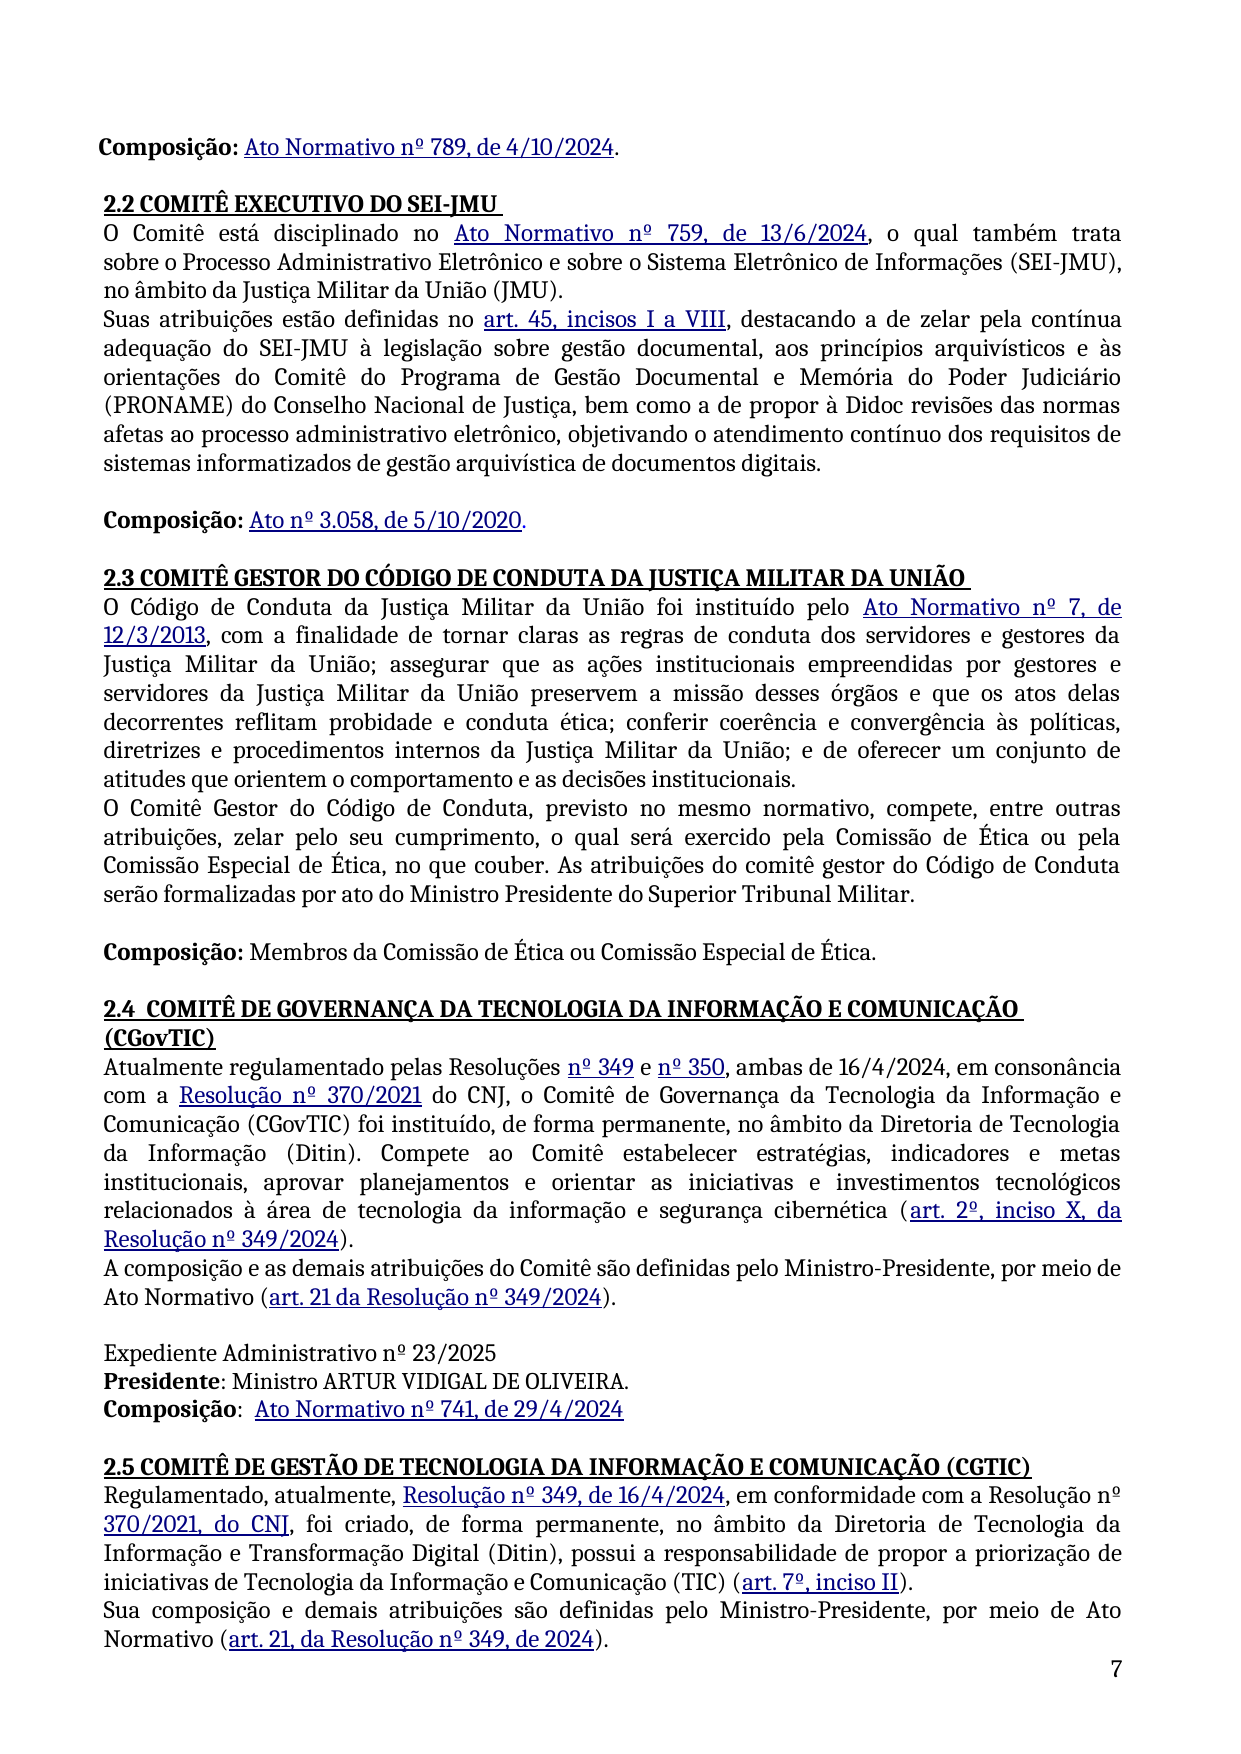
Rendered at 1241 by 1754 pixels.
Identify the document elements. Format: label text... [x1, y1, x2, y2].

text 2.4 COMITÊ DE GOVERNANÇA DA TECNOLOGIA DA INFORMAÇÃO E COMUNICAÇÃO (CGovTIC) [103, 995, 1122, 1052]
text Regulamentado, atualmente, Resolução nº 349, de 16/4/2024, em conformidade com a Resolução nº 370/2021, do CNJ, foi criado, de forma permanente, no âmbito da Diretoria de Tecnologia da Informação e Transformação Digital (Ditin), possui a responsabilidade de propor a priorização de iniciativas de Tecnologia da Informação e Comunicação (TIC) (art. 7º, inciso II). [103, 1481, 1122, 1596]
text A composição e as demais atribuições do Comitê são definidas pelo Ministro-Presidente, por meio de Ato Normativo (art. 21 da Resolução nº 349/2024). [103, 1254, 1122, 1311]
text O Comitê Gestor do Código de Conduta, previsto no mesmo normativo, compete, entre outras atribuições, zelar pelo seu cumprimento, o qual será exercido pela Comissão de Ética ou pela Comissão Especial de Ética, no que couber. As atribuições do comitê gestor do Código de Conduta serão formalizadas por ato do Ministro Presidente do Superior Tribunal Militar. [103, 794, 1122, 909]
text Suas atribuições estão definidas no art. 45, incisos I a VIII, destacando a de zelar pela contínua adequação do SEI-JMU à legislação sobre gestão documental, aos princípios arquivísticos e às orientações do Comitê do Programa de Gestão Documental e Memória do Poder Judiciário (PRONAME) do Conselho Nacional de Justiça, bem como a de propor à Didoc revisões das normas afetas ao processo administrativo eletrônico, objetivando o atendimento contínuo dos requisitos de sistemas informatizados de gestão arquivística de documentos digitais. [103, 305, 1122, 477]
text 2.2 COMITÊ EXECUTIVO DO SEI-JMU [103, 190, 1122, 219]
text Composição: Ato nº 3.058, de 5/10/2020. [103, 506, 1122, 535]
text Composição: Ato Normativo nº 741, de 29/4/2024 [103, 1395, 1122, 1424]
text O Código de Conduta da Justiça Militar da União foi instituído pelo Ato Normativo nº 7, de 12/3/2013, com a finalidade de tornar claras as regras de conduta dos servidores e gestores da Justiça Militar da União; assegurar que as ações institucionais empreendidas por gestores e servidores da Justiça Militar da União preservem a missão desses órgãos e que os atos delas decorrentes reflitam probidade e conduta ética; conferir coerência e convergência às políticas, diretrizes e procedimentos internos da Justiça Militar da União; e de oferecer um conjunto de atitudes que orientem o comportamento e as decisões institucionais. [103, 592, 1122, 794]
text Composição: Membros da Comissão de Ética ou Comissão Especial de Ética. [103, 937, 1122, 966]
text 2.5 COMITÊ DE GESTÃO DE TECNOLOGIA DA INFORMAÇÃO E COMUNICAÇÃO (CGTIC) [103, 1453, 1122, 1481]
text O Comitê está disciplinado no Ato Normativo nº 759, de 13/6/2024, o qual também trata sobre o Processo Administrativo Eletrônico e sobre o Sistema Eletrônico de Informações (SEI-JMU), no âmbito da Justiça Militar da União (JMU). [103, 219, 1122, 305]
text 2.3 COMITÊ GESTOR DO CÓDIGO DE CONDUTA DA JUSTIÇA MILITAR DA UNIÃO [103, 564, 1122, 592]
text Composição: Ato Normativo nº 789, de 4/10/2024. [95, 132, 1122, 161]
text Presidente: Ministro ARTUR VIDIGAL DE OLIVEIRA. [103, 1368, 1122, 1395]
text Sua composição e demais atribuições são definidas pelo Ministro-Presidente, por meio de Ato Normativo (art. 21, da Resolução nº 349, de 2024). [103, 1596, 1122, 1654]
text Expediente Administrativo nº 23/2025 [103, 1339, 1122, 1368]
text Atualmente regulamentado pelas Resoluções nº 349 e nº 350, ambas de 16/4/2024, em consonância com a Resolução nº 370/2021 do CNJ, o Comitê de Governança da Tecnologia da Informação e Comunicação (CGovTIC) foi instituído, de forma permanente, no âmbito da Diretoria de Tecnologia da Informação (Ditin). Compete ao Comitê estabelecer estratégias, indicadores e metas institucionais, aprovar planejamentos e orientar as iniciativas e investimentos tecnológicos relacionados à área de tecnologia da informação e segurança cibernética (art. 2º, inciso X, da Resolução nº 349/2024). [103, 1052, 1122, 1254]
